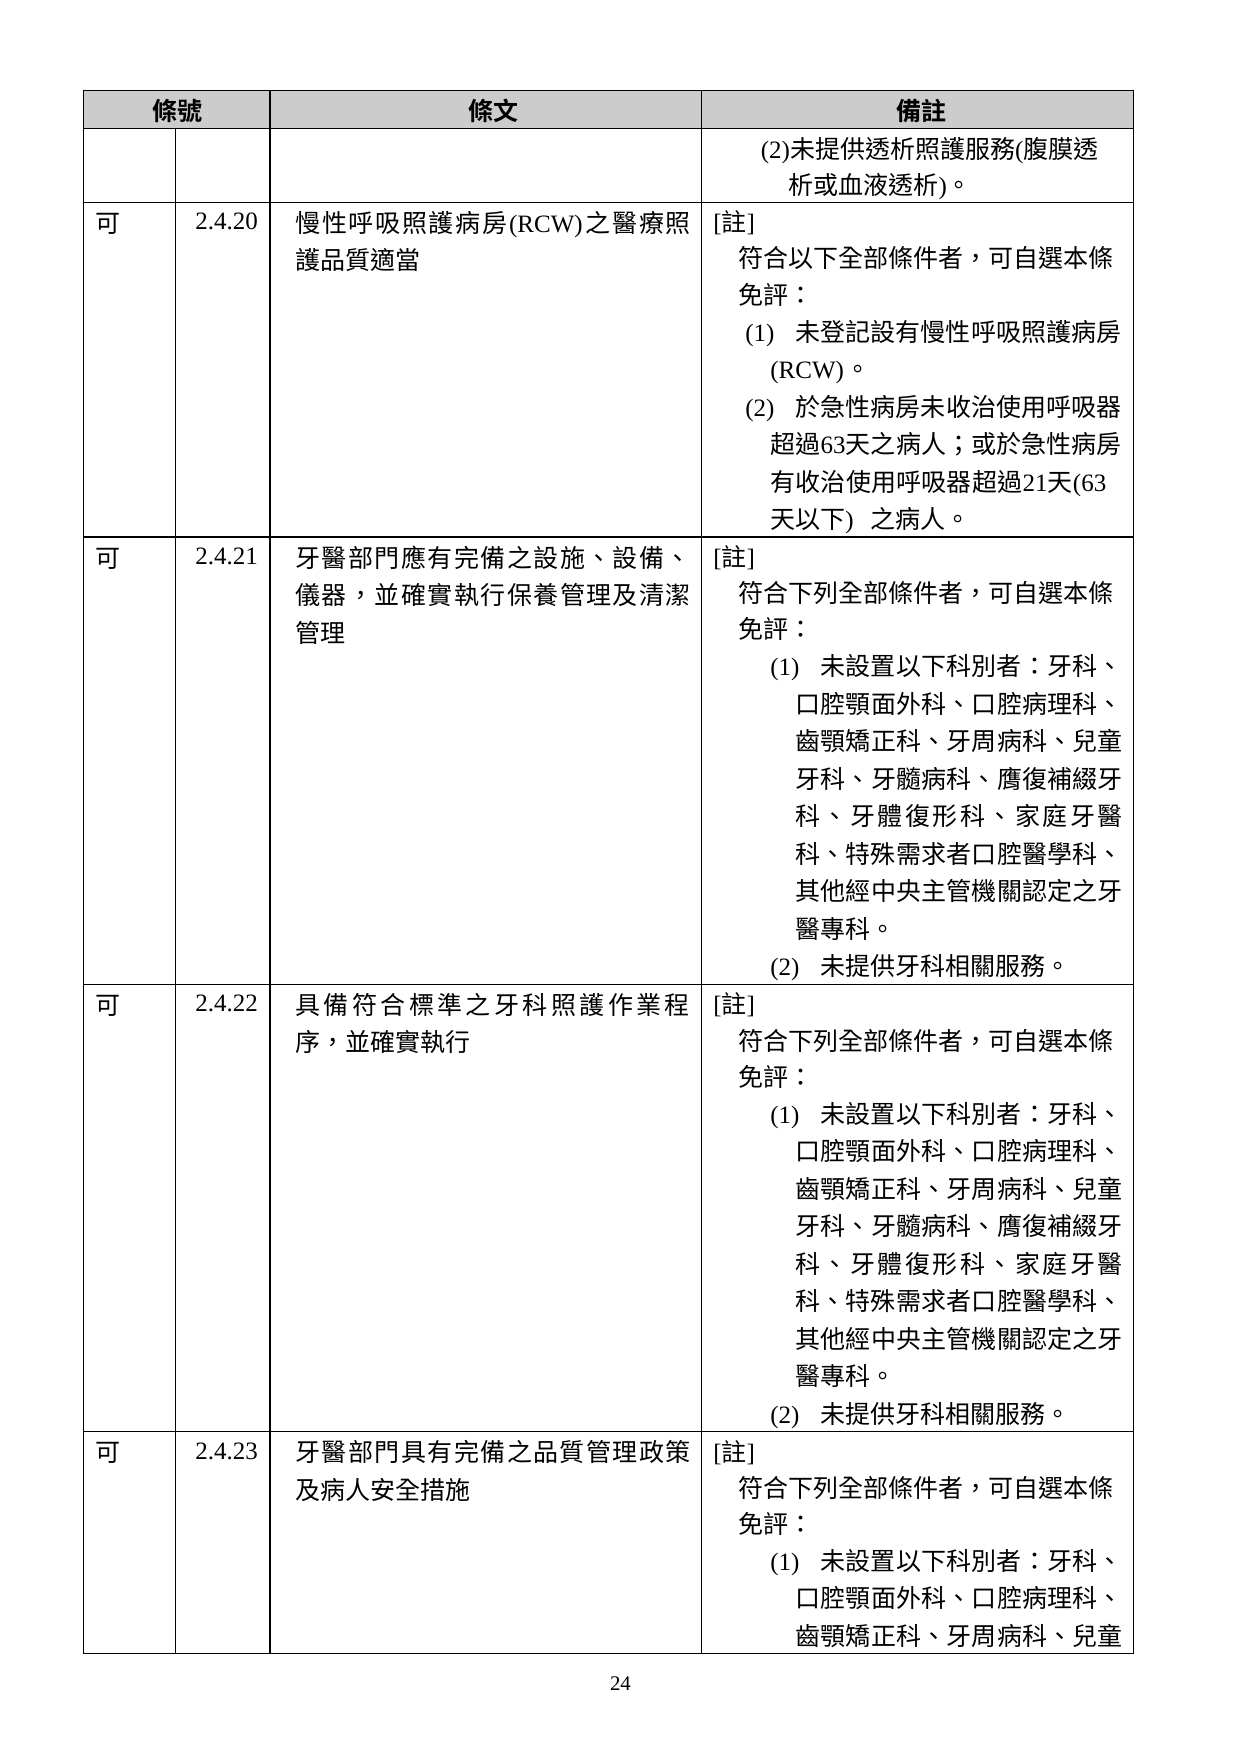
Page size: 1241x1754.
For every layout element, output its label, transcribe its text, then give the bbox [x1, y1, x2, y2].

table_header 備註 [702, 91, 1133, 128]
table_cell [註] 符合下列全部條件者，可自選本條免評： (1)未設置以下科別者：牙科、口腔顎面外科、口腔病理科、齒顎矯正科、牙周病科、兒童 [702, 1432, 1133, 1653]
table_cell [271, 129, 701, 202]
table_cell 2.4.23 [176, 1432, 269, 1653]
table_cell 可 [84, 203, 175, 536]
table_header 條號 [84, 91, 269, 128]
table_cell 可 [84, 538, 175, 984]
table_cell [84, 129, 175, 202]
table_cell 2.4.21 [176, 538, 269, 984]
table_cell 慢性呼吸照護病房(RCW)之醫療照護品質適當 [271, 203, 701, 536]
table_cell 可 [84, 985, 175, 1431]
table_cell [註] 符合下列全部條件者，可自選本條免評： (1)未設置以下科別者：牙科、口腔顎面外科、口腔病理科、齒顎矯正科、牙周病科、兒童牙科、牙髓病科、膺復補綴牙科、牙體復形科、家庭牙醫科、特殊需求者口腔醫學科、其他經中央主管機關認定之牙醫專科。 (2)未提供牙科相關服務。 [702, 985, 1133, 1431]
table_cell 具備符合標準之牙科照護作業程序，並確實執行 [271, 985, 701, 1431]
table_cell 2.4.22 [176, 985, 269, 1431]
table_cell (2)未提供透析照護服務(腹膜透析或血液透析)。 [702, 129, 1133, 202]
table_cell [註] 符合以下全部條件者，可自選本條免評： (1)未登記設有慢性呼吸照護病房(RCW)。 (2)於急性病房未收治使用呼吸器超過63天之病人；或於急性病房有收治使用呼吸器超過21天(63天以下)之病人。 [702, 203, 1133, 536]
table_cell [註] 符合下列全部條件者，可自選本條免評： (1)未設置以下科別者：牙科、口腔顎面外科、口腔病理科、齒顎矯正科、牙周病科、兒童牙科、牙髓病科、膺復補綴牙科、牙體復形科、家庭牙醫科、特殊需求者口腔醫學科、其他經中央主管機關認定之牙醫專科。 (2)未提供牙科相關服務。 [702, 538, 1133, 984]
table_header 條文 [271, 91, 701, 128]
table_cell 可 [84, 1432, 175, 1653]
table_cell 牙醫部門應有完備之設施、設備、儀器，並確實執行保養管理及清潔管理 [271, 538, 701, 984]
table_cell 牙醫部門具有完備之品質管理政策及病人安全措施 [271, 1432, 701, 1653]
table_cell [176, 129, 269, 202]
table_cell 2.4.20 [176, 203, 269, 536]
